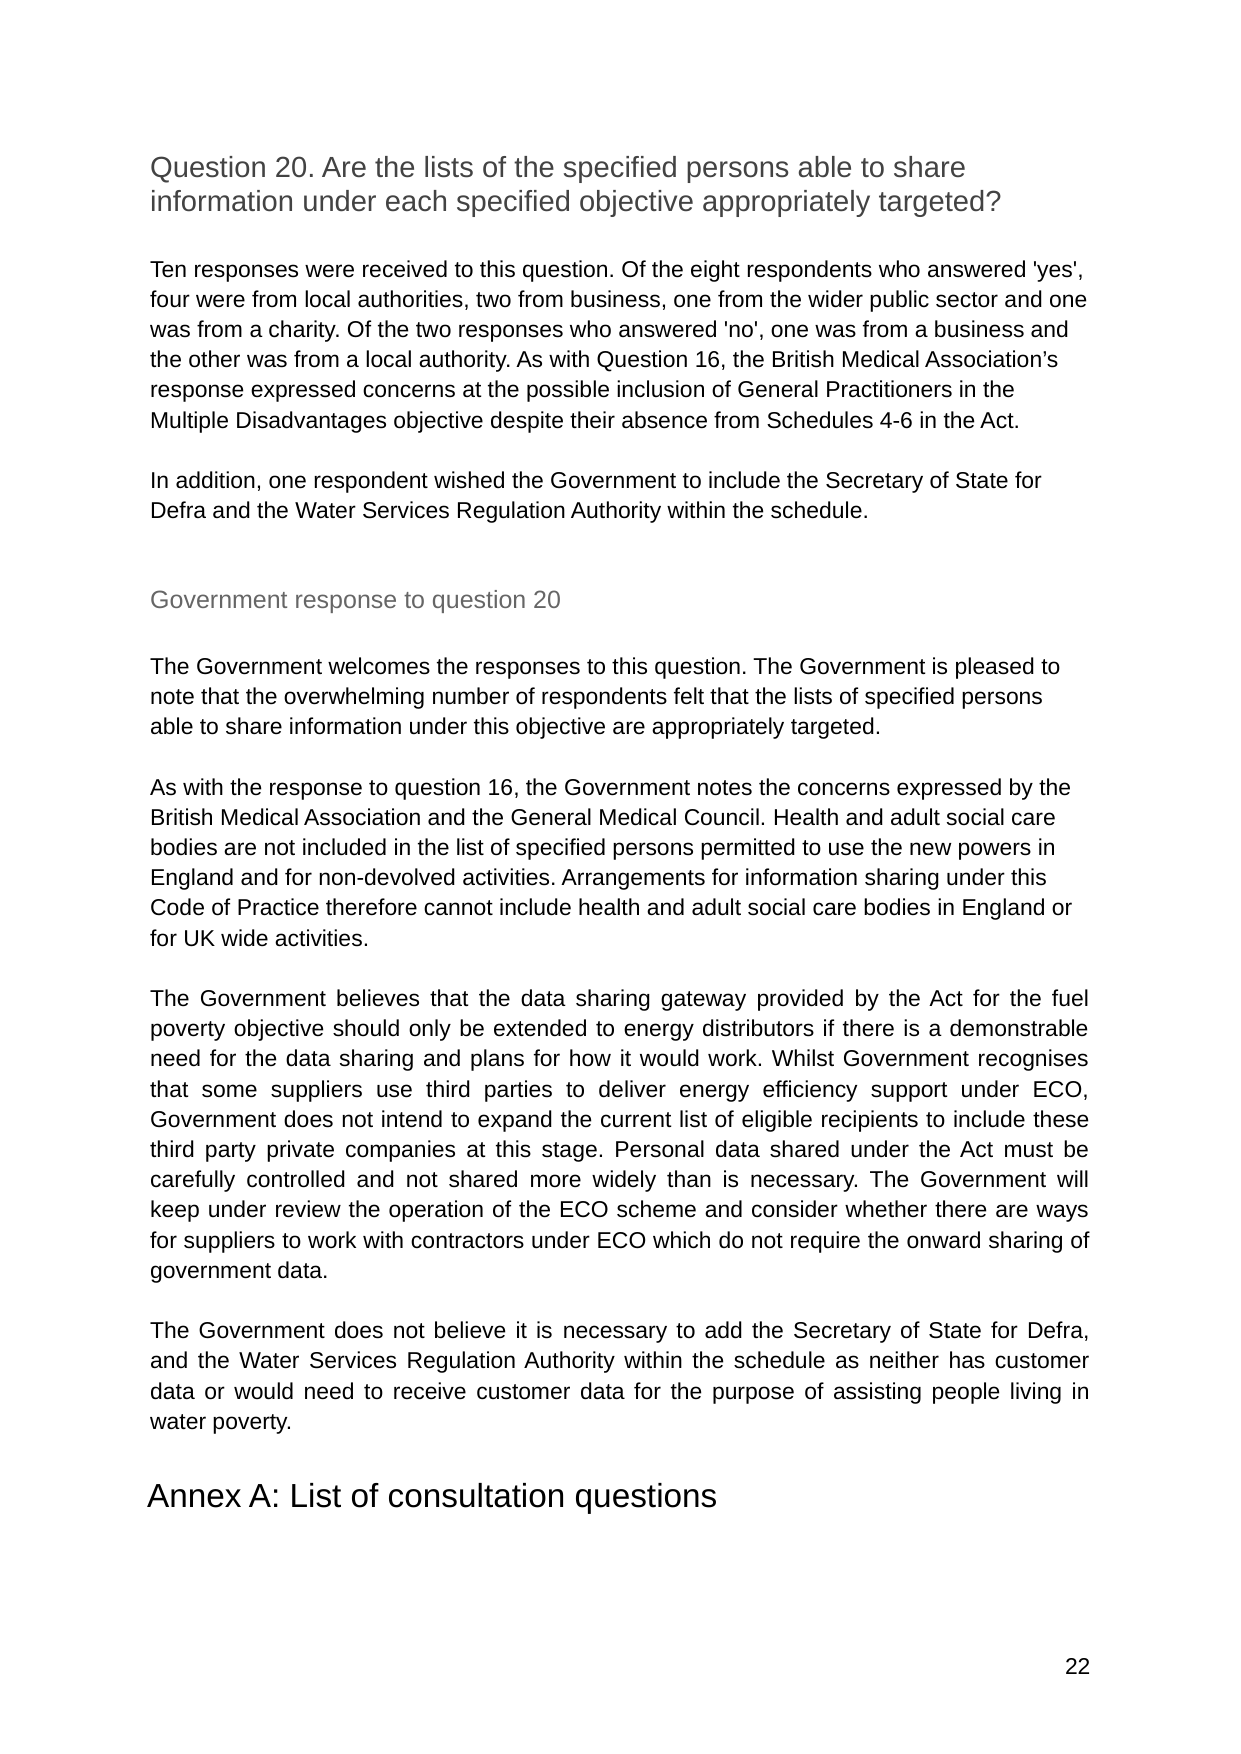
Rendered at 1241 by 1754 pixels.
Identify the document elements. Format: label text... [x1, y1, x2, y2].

text The Government believes that the data sharing gateway provided by the Act for the fuel poverty objective should only be extended to energy distributors if there is a demonstrable need for the data sharing and plans for how it would work. Whilst Government recognises that some suppliers use third parties to deliver energy efficiency support under ECO, Government does not intend to expand the current list of eligible recipients to include these third party private companies at this stage. Personal data shared under the Act must be carefully controlled and not shared more widely than is necessary. The Government will keep under review the operation of the ECO scheme and consider whether there are ways for suppliers to work with contractors under ECO which do not require the onward sharing of government data. [150, 985, 1090, 1283]
subtitle Question 20. Are the lists of the specified persons able to share information under each specified objective appropriately targeted? [150, 150, 1090, 217]
text In addition, one respondent wished the Government to include the Secretary of State for Defra and the Water Services Regulation Authority within the schedule. [150, 467, 1090, 524]
subtitle Annex A: List of consultation questions [147, 1476, 1090, 1514]
text The Government does not believe it is necessary to add the Secretary of State for Defra, and the Water Services Regulation Authority within the schedule as neither has customer data or would need to receive customer data for the purpose of assisting people living in water poverty. [150, 1317, 1090, 1434]
text Ten responses were received to this question. Of the eight respondents who answered 'yes', four were from local authorities, two from business, one from the wider public sector and one was from a charity. Of the two responses who answered 'no', one was from a business and the other was from a local authority. As with Question 16, the British Medical Association’s response expressed concerns at the possible inclusion of General Practitioners in the Multiple Disadvantages objective despite their absence from Schedules 4-6 in the Act. [150, 256, 1090, 433]
text The Government welcomes the responses to this question. The Government is pleased to note that the overwhelming number of respondents felt that the lists of specified persons able to share information under this objective are appropriately targeted. [150, 653, 1090, 739]
subtitle Government response to question 20 [150, 557, 1090, 614]
text As with the response to question 16, the Government notes the concerns expressed by the British Medical Association and the General Medical Council. Health and adult social care bodies are not included in the list of specified persons permitted to use the new powers in England and for non-devolved activities. Arrangements for information sharing under this Code of Practice therefore cannot include health and adult social care bodies in England or for UK wide activities. [150, 773, 1090, 951]
